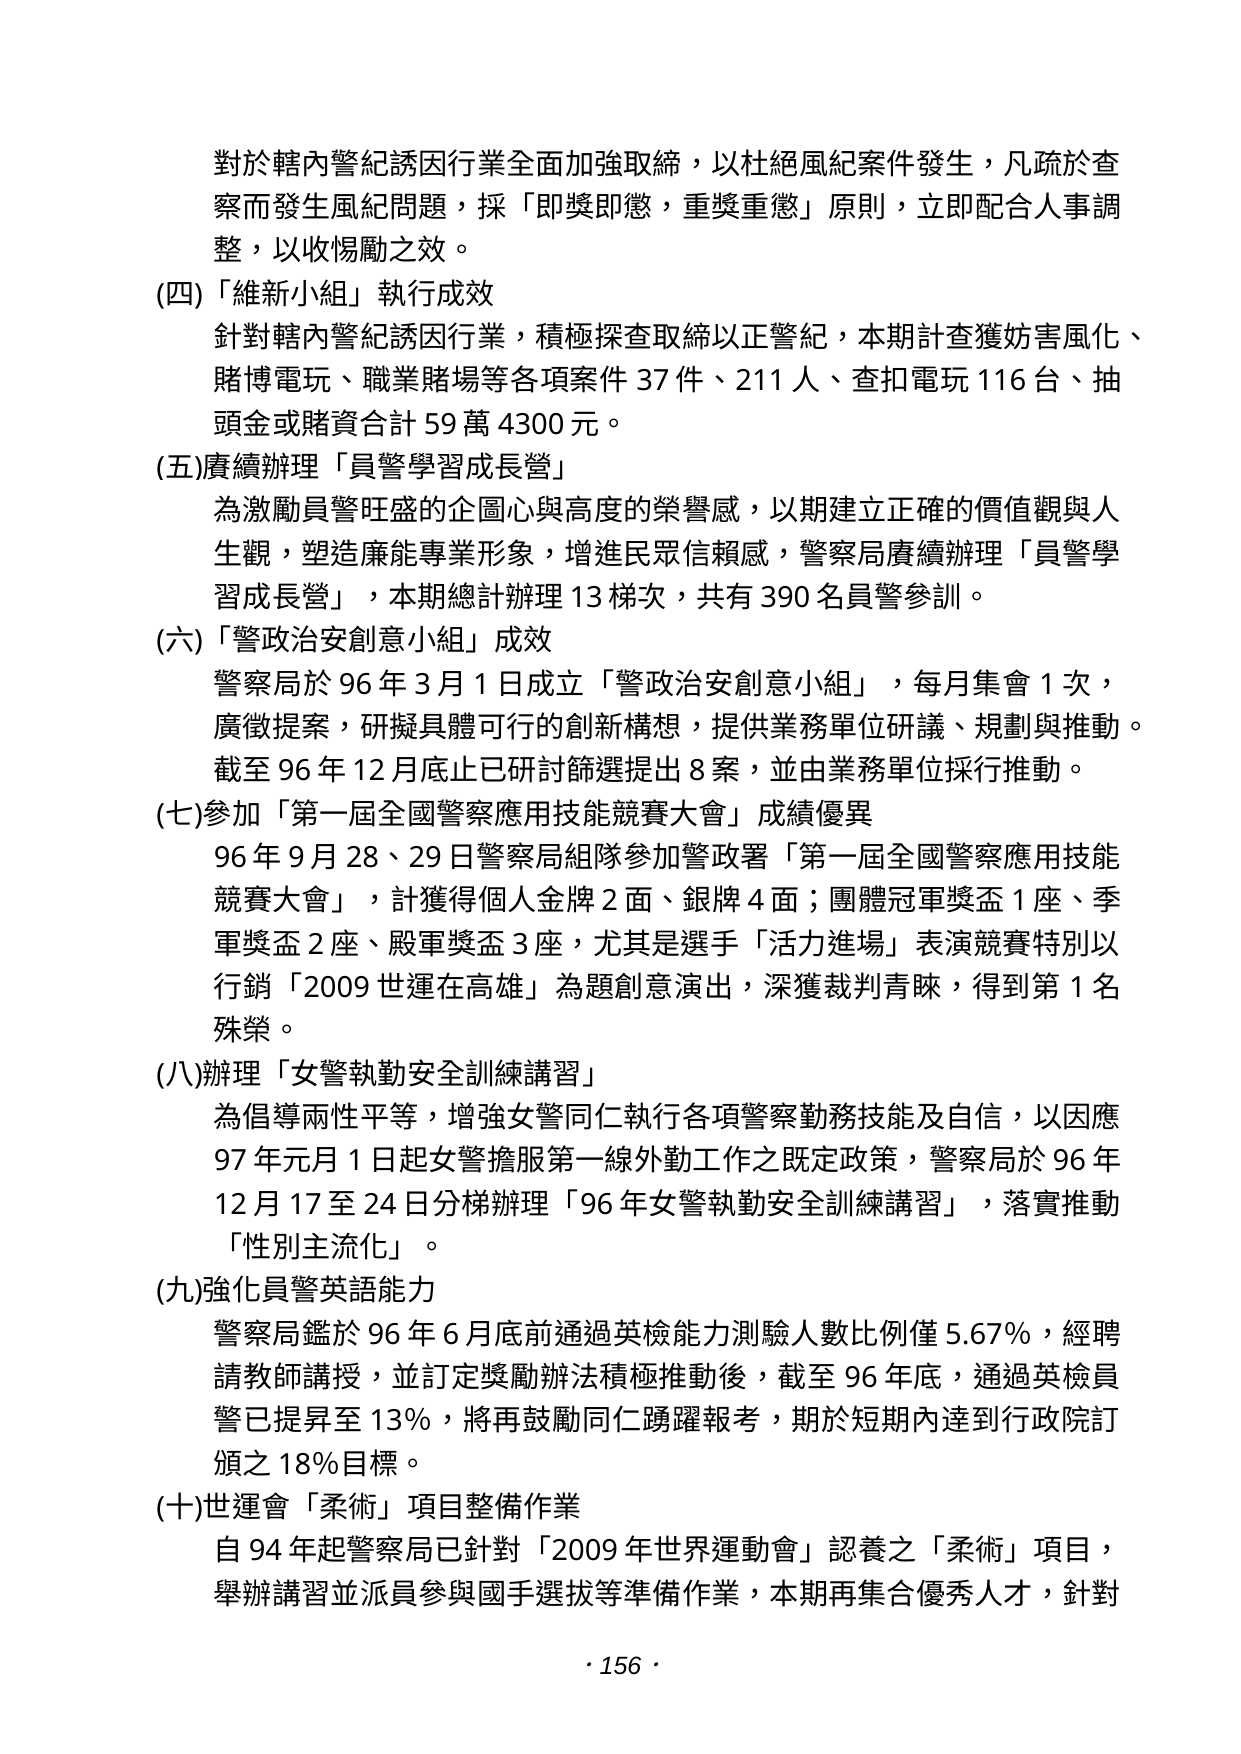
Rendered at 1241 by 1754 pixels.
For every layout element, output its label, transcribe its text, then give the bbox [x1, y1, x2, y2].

text 96年9月28、29日警察局組隊參加警政署「第一屆全國警察應用技能競賽大會」，計獲得個人金牌2面、銀牌4面；團體冠軍獎盃1座、季軍獎盃2座、殿軍獎盃3座，尤其是選手「活力進場」表演競賽特別以行銷「2009世運在高雄」為題創意演出，深獲裁判青睞，得到第1名殊榮。 [213, 833, 1121, 1049]
text 對於轄內警紀誘因行業全面加強取締，以杜絕風紀案件發生，凡疏於查察而發生風紀問題，採「即獎即懲，重獎重懲」原則，立即配合人事調整，以收惕勵之效。 [213, 139, 1121, 269]
text 警察局鑑於96年6月底前通過英檢能力測驗人數比例僅5.67％，經聘請教師講授，並訂定獎勵辦法積極推動後，截至96年底，通過英檢員警已提昇至13％，將再鼓勵同仁踴躍報考，期於短期內逹到行政院訂頒之18％目標。 [213, 1309, 1121, 1483]
text 警察局於96年3月1日成立「警政治安創意小組」，每月集會1次，廣徵提案，研擬具體可行的創新構想，提供業務單位研議、規劃與推動。截至96年12月底止已研討篩選提出8案，並由業務單位採行推動。 [213, 659, 1121, 789]
text (十)世運會「柔術」項目整備作業 [156, 1483, 1121, 1526]
text (七)參加「第一屆全國警察應用技能競賽大會」成績優異 [156, 789, 1121, 833]
text (九)強化員警英語能力 [156, 1266, 1121, 1309]
text (五)賡續辦理「員警學習成長營」 [156, 443, 1121, 486]
text 為激勵員警旺盛的企圖心與高度的榮譽感，以期建立正確的價值觀與人生觀，塑造廉能專業形象，增進民眾信賴感，警察局賡續辦理「員警學習成長營」，本期總計辦理13梯次，共有390名員警參訓。 [213, 486, 1121, 616]
text (六)「警政治安創意小組」成效 [156, 616, 1121, 659]
text 針對轄內警紀誘因行業，積極探查取締以正警紀，本期計查獲妨害風化、賭博電玩、職業賭場等各項案件37件、211人、查扣電玩116台、抽頭金或賭資合計59萬4300元。 [213, 313, 1121, 443]
text (四)「維新小組」執行成效 [156, 269, 1121, 313]
text 自94年起警察局已針對「2009年世界運動會」認養之「柔術」項目，舉辦講習並派員參與國手選拔等準備作業，本期再集合優秀人才，針對 [213, 1526, 1121, 1613]
text (八)辦理「女警執勤安全訓練講習」 [156, 1049, 1121, 1093]
text 為倡導兩性平等，增強女警同仁執行各項警察勤務技能及自信，以因應97年元月1日起女警擔服第一線外勤工作之既定政策，警察局於96年12月17至24日分梯辦理「96年女警執勤安全訓練講習」，落實推動「性別主流化」。 [213, 1093, 1121, 1266]
